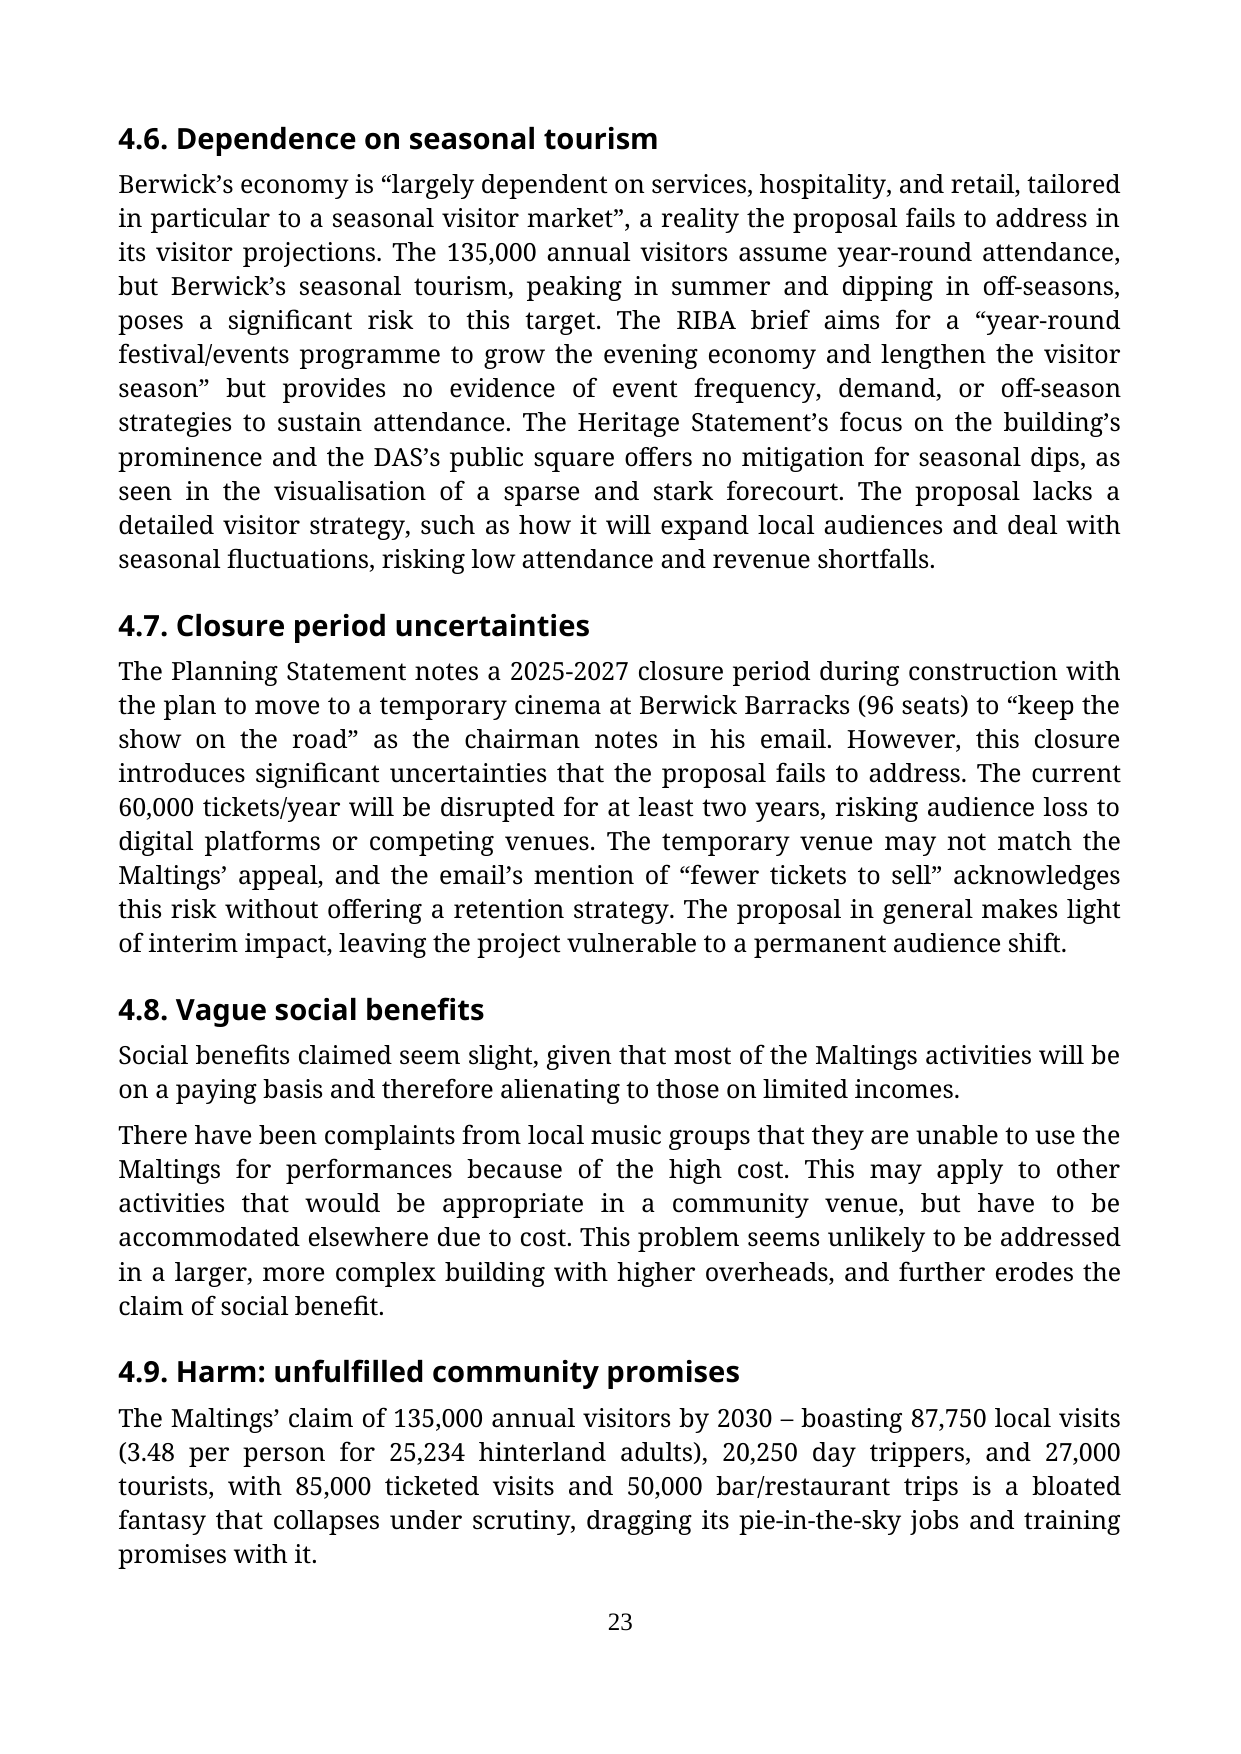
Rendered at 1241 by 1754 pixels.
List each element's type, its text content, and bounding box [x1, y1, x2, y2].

text Social benefits claimed seem slight, given that most of the Maltings activities will be on a paying basis and therefore alienating to those on limited incomes. [118, 1038, 1122, 1106]
subtitle 4.7. Closure period uncertainties [118, 605, 1122, 644]
subtitle 4.6. Dependence on seasonal tourism [118, 118, 1122, 158]
text The Planning Statement notes a 2025-2027 closure period during construction with the plan to move to a temporary cinema at Berwick Barracks (96 seats) to “keep the show on the road” as the chairman notes in his email. However, this closure introduces significant uncertainties that the proposal fails to address. The current 60,000 tickets/year will be disrupted for at least two years, risking audience loss to digital platforms or competing venues. The temporary venue may not match the Maltings’ appeal, and the email’s mention of “fewer tickets to sell” acknowledges this risk without offering a retention strategy. The proposal in general makes light of interim impact, leaving the project vulnerable to a permanent audience shift. [118, 653, 1122, 960]
subtitle 4.9. Harm: unfulfilled community promises [118, 1352, 1122, 1391]
text There have been complaints from local music groups that they are unable to use the Maltings for performances because of the high cost. This may apply to other activities that would be appropriate in a community venue, but have to be accommodated elsewhere due to cost. This problem seems unlikely to be addressed in a larger, more complex building with higher overheads, and further erodes the claim of social benefit. [118, 1118, 1122, 1322]
subtitle 4.8. Vague social benefits [118, 989, 1122, 1029]
text The Maltings’ claim of 135,000 annual visitors by 2030 – boasting 87,750 local visits (3.48 per person for 25,234 hinterland adults), 20,250 day trippers, and 27,000 tourists, with 85,000 ticketed visits and 50,000 bar/restaurant trips is a bloated fantasy that collapses under scrutiny, dragging its pie-in-the-sky jobs and training promises with it. [118, 1400, 1122, 1571]
text Berwick’s economy is “largely dependent on services, hospitality, and retail, tailored in particular to a seasonal visitor market”, a reality the proposal fails to address in its visitor projections. The 135,000 annual visitors assume year-round attendance, but Berwick’s seasonal tourism, peaking in summer and dipping in off-seasons, poses a significant risk to this target. The RIBA brief aims for a “year-round festival/events programme to grow the evening economy and lengthen the visitor season” but provides no evidence of event frequency, demand, or off-season strategies to sustain attendance. The Heritage Statement’s focus on the building’s prominence and the DAS’s public square offers no mitigation for seasonal dips, as seen in the visualisation of a sparse and stark forecourt. The proposal lacks a detailed visitor strategy, such as how it will expand local audiences and deal with seasonal fluctuations, risking low attendance and revenue shortfalls. [118, 167, 1122, 575]
